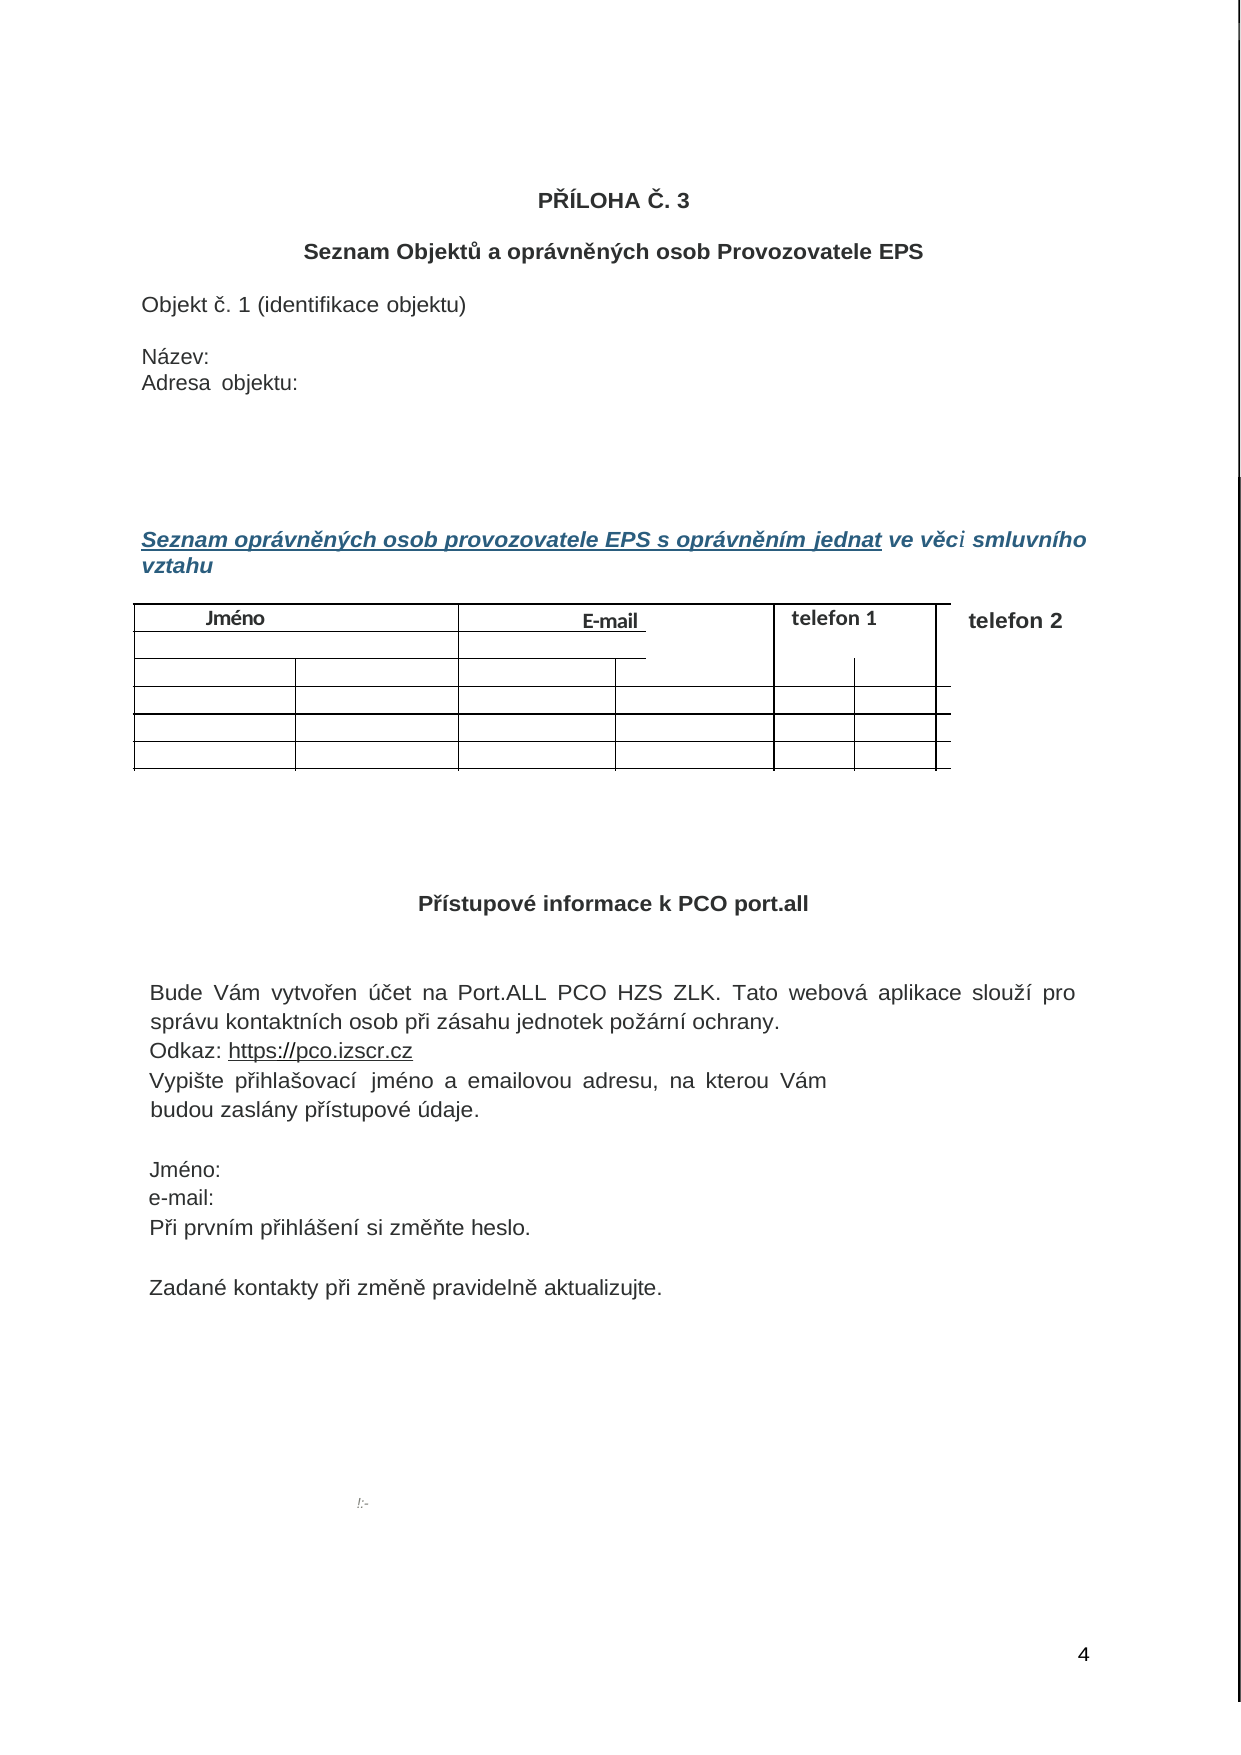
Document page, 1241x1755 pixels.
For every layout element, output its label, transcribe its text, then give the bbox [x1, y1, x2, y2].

text !:- [357, 1495, 1108, 1512]
text telefon 2 [775, 608, 935, 633]
text telefon 2 [135, 608, 458, 631]
text Zadané kontakty při změně pravidelně aktualizujte. [149, 1275, 1108, 1300]
text Název: [141, 344, 1108, 369]
text telefon 2 [118, 608, 134, 633]
text Seznam oprávněných osob provozovatele EPS s oprávněním jednat ve věci smluvního vztahu [141, 524, 1108, 578]
text Bude Vám vytvořen účet na Port.ALL PCO HZS ZLK. Tato webová aplikace slouží pro správu kontaktních osob při zásahu jednotek požární ochrany. [149, 979, 1108, 1034]
text Seznam Objektů a oprávněných osob Provozovatele EPS [160, 239, 1067, 264]
text Při prvním přihlášení si změňte heslo. [149, 1215, 1108, 1240]
text telefon 2 [937, 608, 1063, 633]
text Vypište přihlašovací jméno a emailovou adresu, na kterou Vám budou zaslány přístupové údaje. [149, 1068, 890, 1122]
text Jméno: [149, 1156, 1108, 1182]
text telefon 2 [459, 608, 773, 633]
text Odkaz: https://pco.izscr.cz [149, 1038, 1108, 1063]
text Adresa objektu: [141, 370, 1108, 395]
text Objekt č. 1 (identifikace objektu) [141, 292, 1108, 317]
text Přístupové informace k PCO port.all [159, 890, 1067, 916]
text e-mail: [118, 1185, 1108, 1210]
text PŘÍLOHA Č. 3 [163, 187, 1065, 213]
